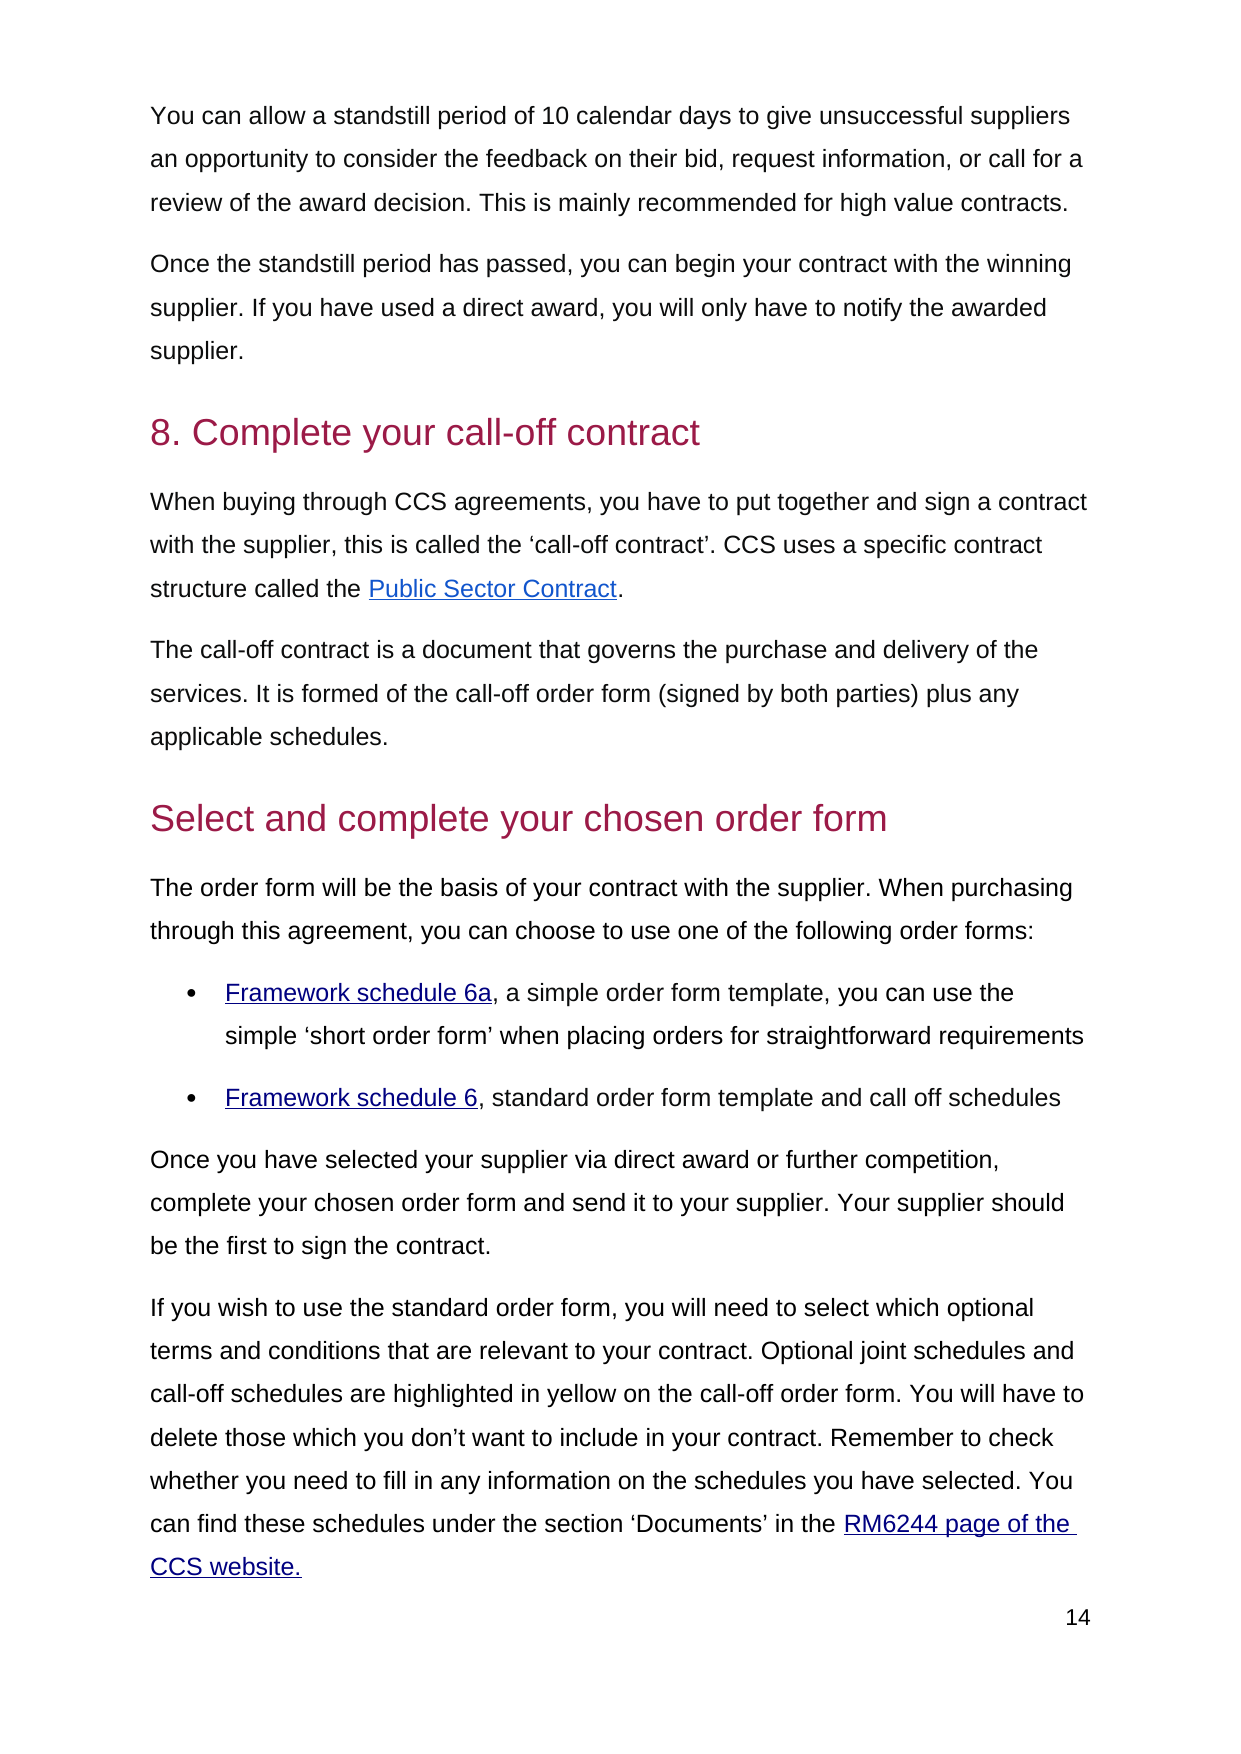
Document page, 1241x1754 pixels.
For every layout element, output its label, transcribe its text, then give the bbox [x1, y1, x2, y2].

text If you wish to use the standard order form, you will need to select which optional terms and conditions that are relevant to your contract. Optional joint schedules and call-off schedules are highlighted in yellow on the call-off order form. You will have to delete those which you don’t want to include in your contract. Remember to check whether you need to fill in any information on the schedules you have selected. You can find these schedules under the section ‘Documents’ in the RM6244 page of the CCS website. [150, 1293, 1091, 1581]
subtitle Select and complete your chosen order form [150, 796, 1091, 839]
list Framework schedule 6, standard order form template and call off schedules [187, 1083, 1091, 1112]
subtitle 8. Complete your call-off contract [150, 410, 1091, 453]
text Once you have selected your supplier via direct award or further competition, complete your chosen order form and send it to your supplier. Your supplier should be the first to sign the contract. [150, 1145, 1091, 1260]
text The order form will be the basis of your contract with the supplier. When purchasing through this agreement, you can choose to use one of the following order forms: [150, 873, 1091, 945]
text The call-off contract is a document that governs the purchase and delivery of the services. It is formed of the call-off order form (signed by both parties) plus any applicable schedules. [150, 635, 1091, 750]
text When buying through CCS agreements, you have to put together and sign a contract with the supplier, this is called the ‘call-off contract’. CCS uses a specific contract structure called the Public Sector Contract. [150, 487, 1091, 602]
list Framework schedule 6a, a simple order form template, you can use the simple ‘short order form’ when placing orders for straightforward requirements [187, 978, 1091, 1050]
text You can allow a standstill period of 10 calendar days to give unsuccessful suppliers an opportunity to consider the feedback on their bid, request information, or call for a review of the award decision. This is mainly recommended for high value contracts. [150, 101, 1091, 216]
text Once the standstill period has passed, you can begin your contract with the winning supplier. If you have used a direct award, you will only have to notify the awarded supplier. [150, 249, 1091, 364]
